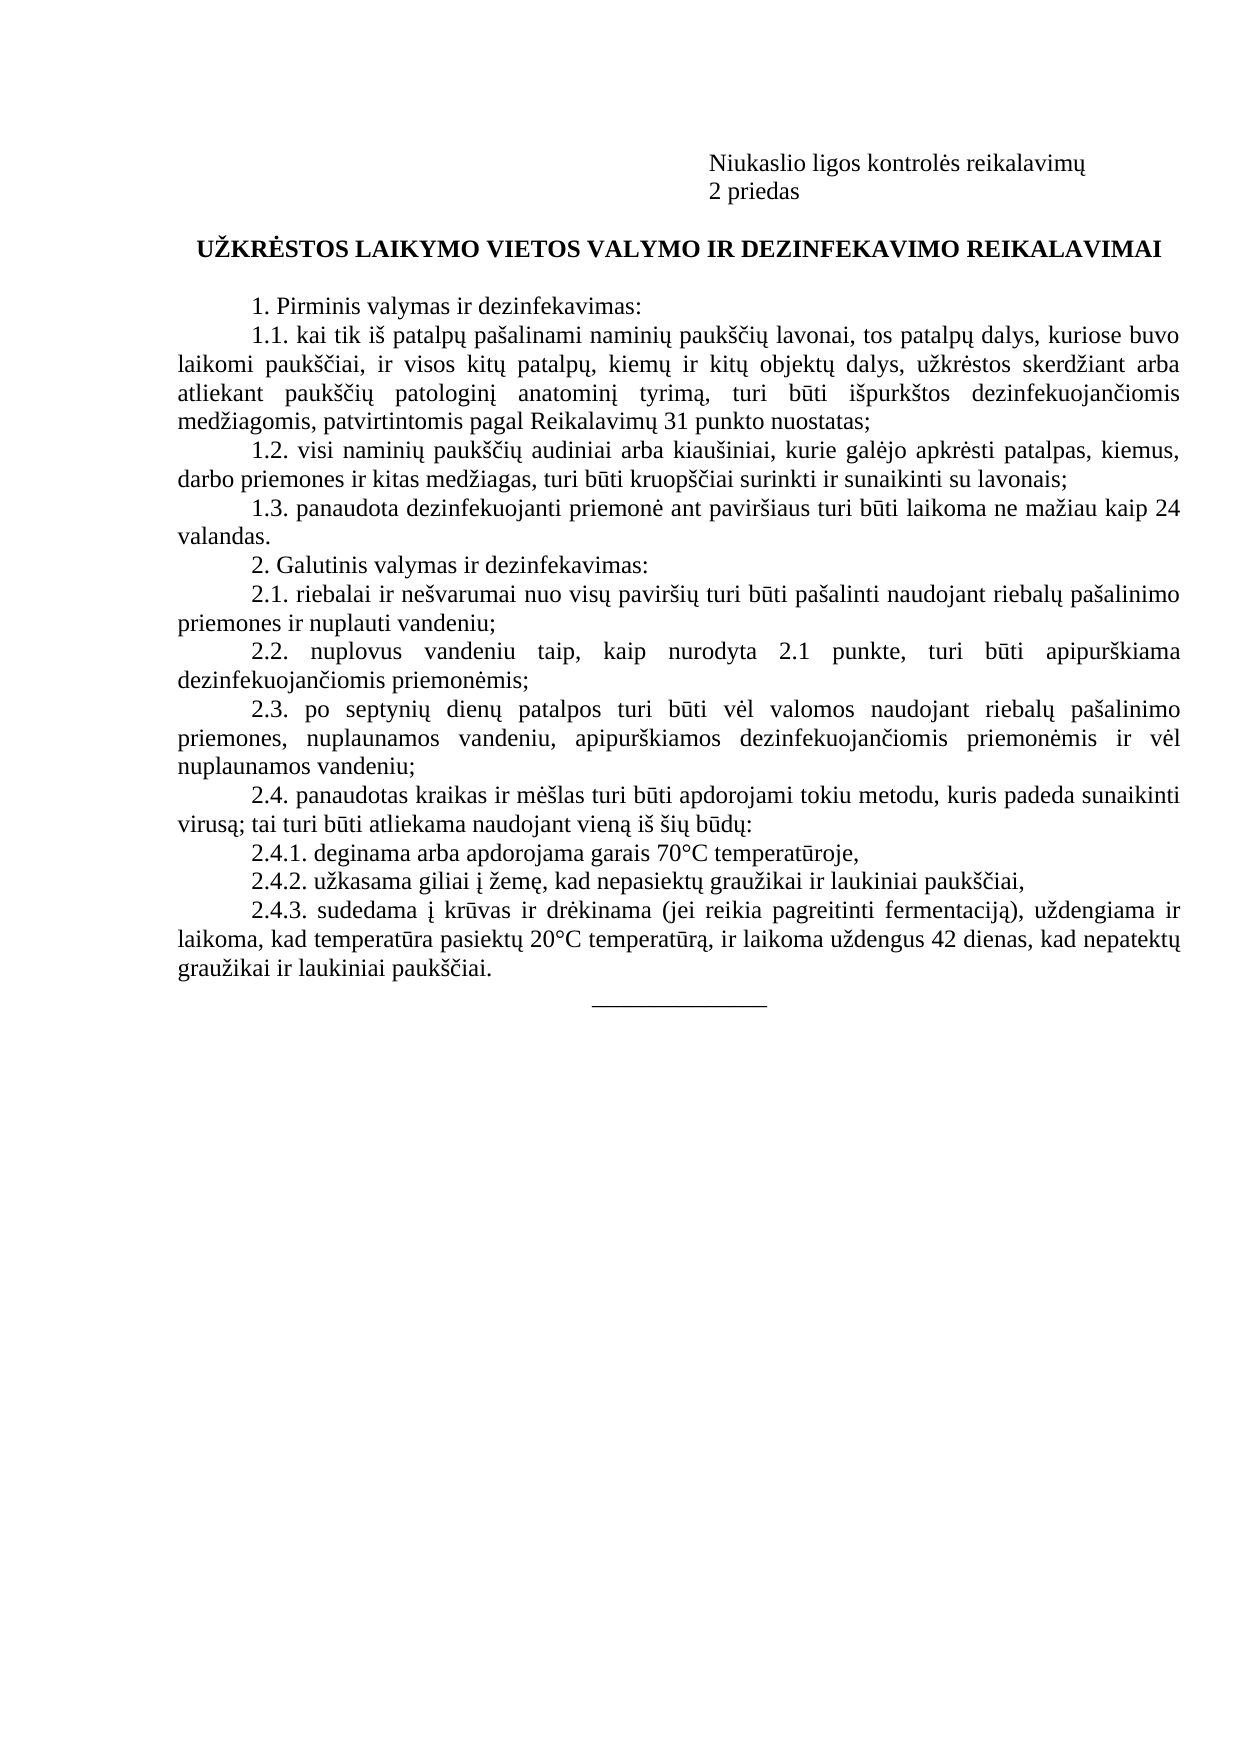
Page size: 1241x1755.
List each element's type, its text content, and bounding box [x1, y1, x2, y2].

text 2.4. panaudotas kraikas ir mėšlas turi būti apdorojami tokiu metodu, kuris padeda sunaikinti virusą; tai turi būti atliekama naudojant vieną iš šių būdų: [177, 780, 1181, 838]
text UŽKRĖSTOS LAIKYMO VIETOS VALYMO IR DEZINFEKAVIMO REIKALAVIMAI [177, 234, 1181, 263]
text 2.2. nuplovus vandeniu taip, kaip nurodyta 2.1 punkte, turi būti apipurškiama dezinfekuojančiomis priemonėmis; [177, 636, 1181, 694]
text 1. Pirminis valymas ir dezinfekavimas: [177, 291, 1181, 320]
text 2 priedas [177, 176, 1181, 205]
text 2.4.1. deginama arba apdorojama garais 70°C temperatūroje, [177, 838, 1181, 866]
text ______________ [177, 981, 1181, 1010]
text Niukaslio ligos kontrolės reikalavimų [709, 148, 1181, 176]
text 2.4.3. sudedama į krūvas ir drėkinama (jei reikia pagreitinti fermentaciją), uždengiama ir laikoma, kad temperatūra pasiektų 20°C temperatūrą, ir laikoma uždengus 42 dienas, kad nepatektų graužikai ir laukiniai paukščiai. [177, 895, 1181, 981]
text 1.1. kai tik iš patalpų pašalinami naminių paukščių lavonai, tos patalpų dalys, kuriose buvo laikomi paukščiai, ir visos kitų patalpų, kiemų ir kitų objektų dalys, užkrėstos skerdžiant arba atliekant paukščių patologinį anatominį tyrimą, turi būti išpurkštos dezinfekuojančiomis medžiagomis, patvirtintomis pagal Reikalavimų 31 punkto nuostatas; [177, 320, 1181, 435]
text 1.2. visi naminių paukščių audiniai arba kiaušiniai, kurie galėjo apkrėsti patalpas, kiemus, darbo priemones ir kitas medžiagas, turi būti kruopščiai surinkti ir sunaikinti su lavonais; [177, 435, 1181, 493]
text 1.3. panaudota dezinfekuojanti priemonė ant paviršiaus turi būti laikoma ne mažiau kaip 24 valandas. [177, 493, 1181, 550]
text 2.3. po septynių dienų patalpos turi būti vėl valomos naudojant riebalų pašalinimo priemones, nuplaunamos vandeniu, apipurškiamos dezinfekuojančiomis priemonėmis ir vėl nuplaunamos vandeniu; [177, 694, 1181, 780]
text 2.1. riebalai ir nešvarumai nuo visų paviršių turi būti pašalinti naudojant riebalų pašalinimo priemones ir nuplauti vandeniu; [177, 579, 1181, 636]
text 2. Galutinis valymas ir dezinfekavimas: [177, 550, 1181, 579]
text 2.4.2. užkasama giliai į žemę, kad nepasiektų graužikai ir laukiniai paukščiai, [177, 866, 1181, 895]
